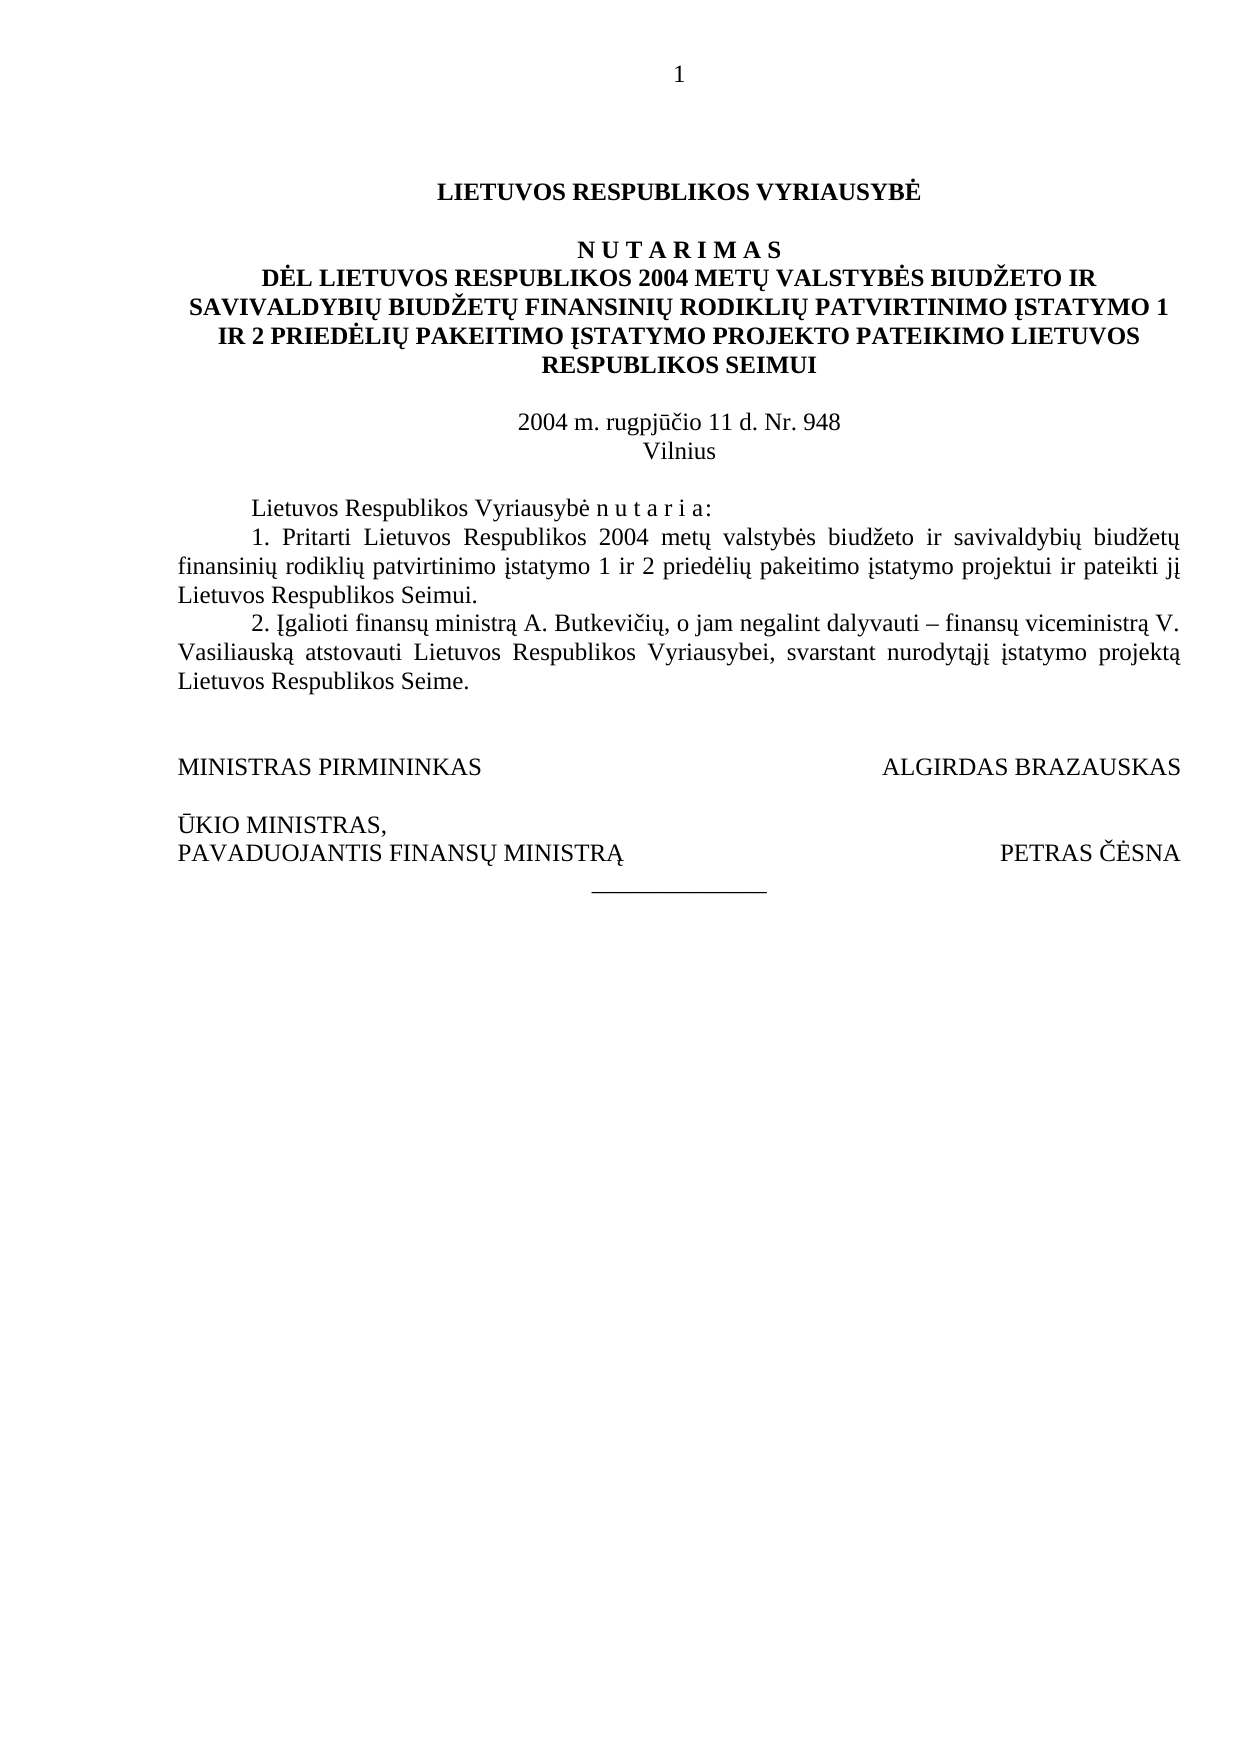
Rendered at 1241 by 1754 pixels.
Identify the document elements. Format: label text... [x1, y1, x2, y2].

text ______________ [177, 867, 1181, 896]
text Lietuvos Respublikos Vyriausybė nutaria: [177, 493, 1181, 522]
text Vilnius [177, 436, 1181, 465]
text 2004 m. rugpjūčio 11 d. Nr. 948 [177, 407, 1181, 436]
text LIETUVOS RESPUBLIKOS VYRIAUSYBĖ [177, 177, 1181, 206]
text 2. Įgalioti finansų ministrą A. Butkevičių, o jam negalint dalyvauti – finansų viceministrą V. Vasiliauską atstovauti Lietuvos Respublikos Vyriausybei, svarstant nurodytąjį įstatymo projektą Lietuvos Respublikos Seime. [177, 608, 1181, 695]
text DĖL LIETUVOS RESPUBLIKOS 2004 METŲ VALSTYBĖS BIUDŽETO IR SAVIVALDYBIŲ BIUDŽETŲ FINANSINIŲ RODIKLIŲ PATVIRTINIMO ĮSTATYMO 1 IR 2 PRIEDĖLIŲ PAKEITIMO ĮSTATYMO PROJEKTO PATEIKIMO LIETUVOS RESPUBLIKOS SEIMUI [177, 263, 1181, 378]
text 1. Pritarti Lietuvos Respublikos 2004 metų valstybės biudžeto ir savivaldybių biudžetų finansinių rodiklių patvirtinimo įstatymo 1 ir 2 priedėlių pakeitimo įstatymo projektui ir pateikti jį Lietuvos Respublikos Seimui. [177, 522, 1181, 608]
text PAVADUOJANTIS FINANSŲ MINISTRĄ PETRAS ČĖSNA [177, 838, 1181, 867]
text N U T A R I M A S [177, 235, 1181, 263]
text MINISTRAS PIRMININKAS ALGIRDAS BRAZAUSKAS [177, 752, 1181, 781]
text ŪKIO MINISTRAS, [177, 810, 1181, 838]
